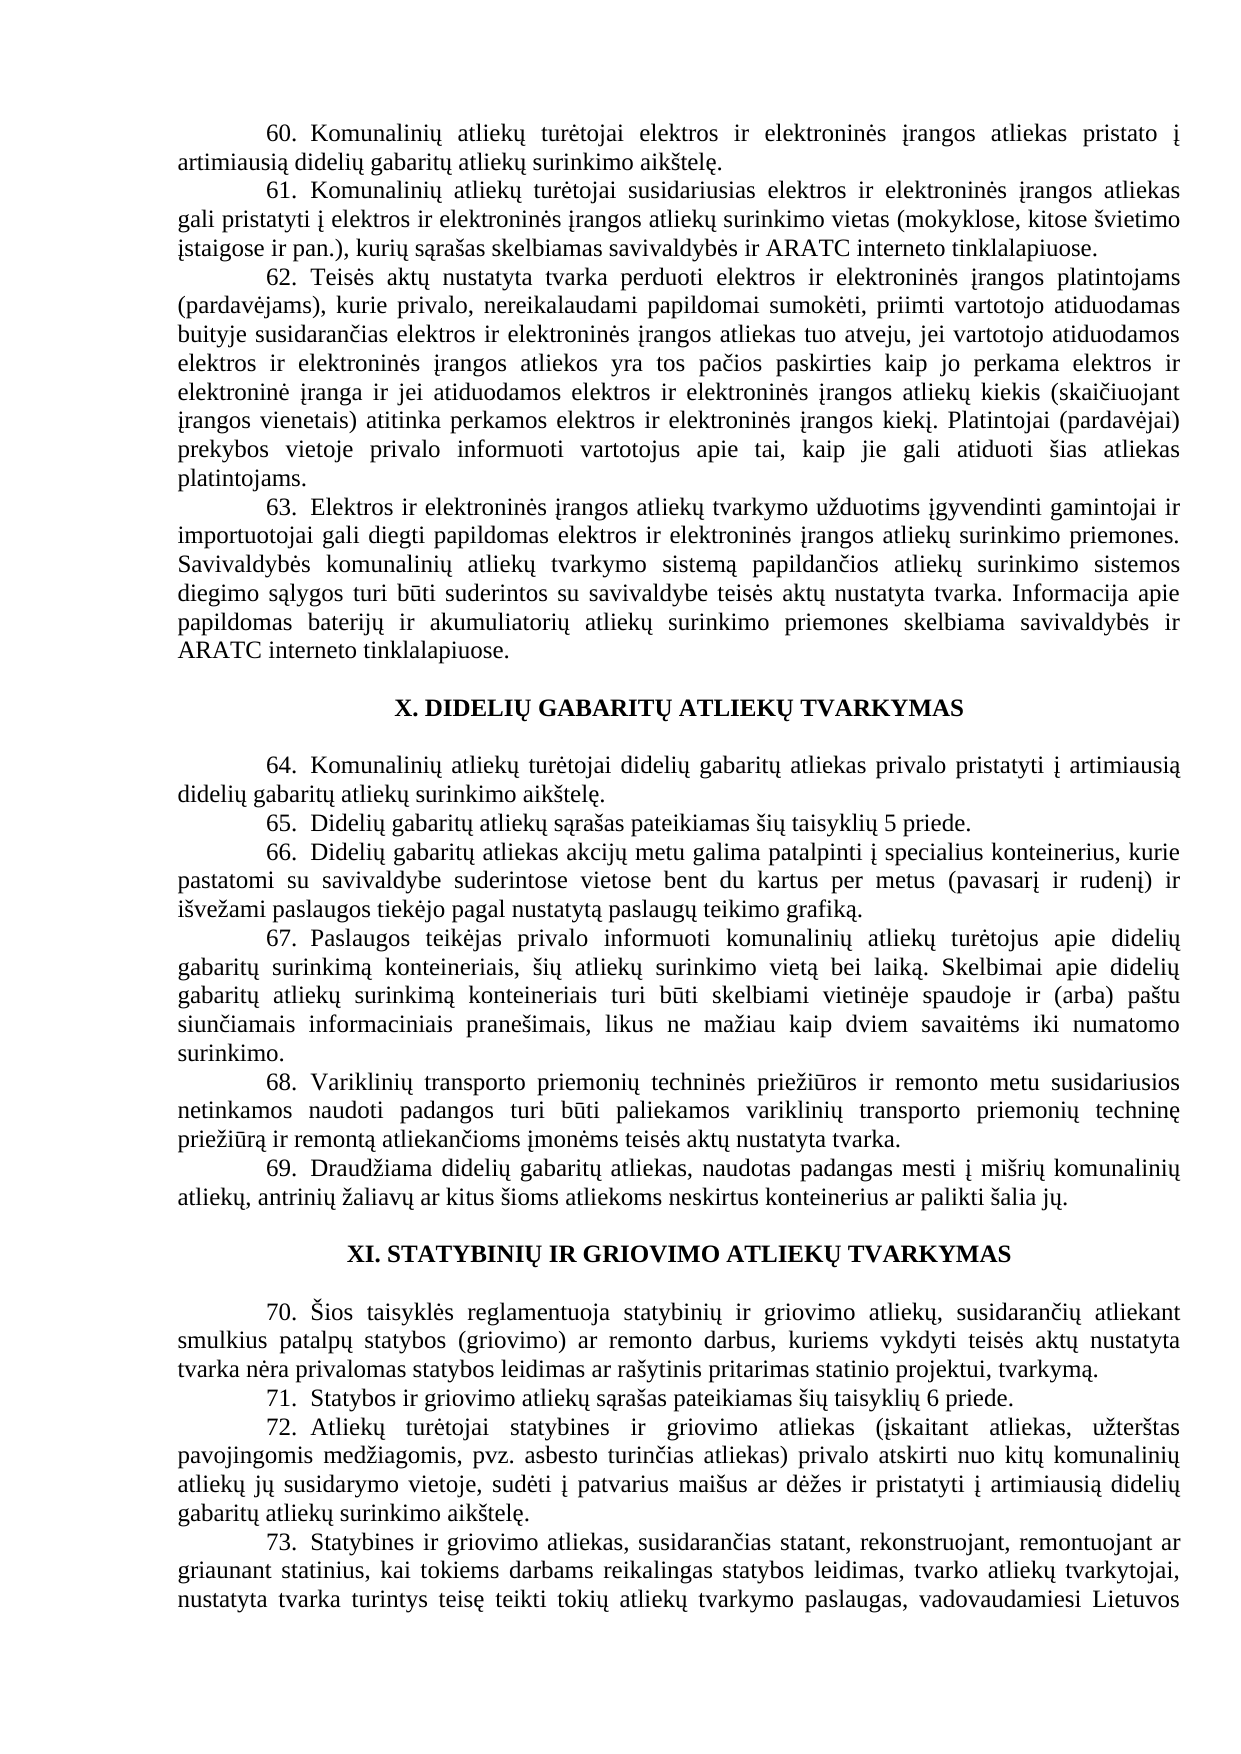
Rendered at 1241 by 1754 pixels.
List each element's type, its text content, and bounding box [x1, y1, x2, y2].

text 63. Elektros ir elektroninės įrangos atliekų tvarkymo užduotims įgyvendinti gamintojai ir importuotojai gali diegti papildomas elektros ir elektroninės įrangos atliekų surinkimo priemones. Savivaldybės komunalinių atliekų tvarkymo sistemą papildančios atliekų surinkimo sistemos diegimo sąlygos turi būti suderintos su savivaldybe teisės aktų nustatyta tvarka. Informacija apie papildomas baterijų ir akumuliatorių atliekų surinkimo priemones skelbiama savivaldybės ir ARATC interneto tinklalapiuose. [177, 492, 1181, 664]
text 72. Atliekų turėtojai statybines ir griovimo atliekas (įskaitant atliekas, užterštas pavojingomis medžiagomis, pvz. asbesto turinčias atliekas) privalo atskirti nuo kitų komunalinių atliekų jų susidarymo vietoje, sudėti į patvarius maišus ar dėžes ir pristatyti į artimiausią didelių gabaritų atliekų surinkimo aikštelę. [177, 1412, 1181, 1527]
text 62. Teisės aktų nustatyta tvarka perduoti elektros ir elektroninės įrangos platintojams (pardavėjams), kurie privalo, nereikalaudami papildomai sumokėti, priimti vartotojo atiduodamas buityje susidarančias elektros ir elektroninės įrangos atliekas tuo atveju, jei vartotojo atiduodamos elektros ir elektroninės įrangos atliekos yra tos pačios paskirties kaip jo perkama elektros ir elektroninė įranga ir jei atiduodamos elektros ir elektroninės įrangos atliekų kiekis (skaičiuojant įrangos vienetais) atitinka perkamos elektros ir elektroninės įrangos kiekį. Platintojai (pardavėjai) prekybos vietoje privalo informuoti vartotojus apie tai, kaip jie gali atiduoti šias atliekas platintojams. [177, 262, 1181, 492]
text 64. Komunalinių atliekų turėtojai didelių gabaritų atliekas privalo pristatyti į artimiausią didelių gabaritų atliekų surinkimo aikštelę. [177, 751, 1181, 808]
text 71. Statybos ir griovimo atliekų sąrašas pateikiamas šių taisyklių 6 priede. [177, 1383, 1181, 1412]
text 65. Didelių gabaritų atliekų sąrašas pateikiamas šių taisyklių 5 priede. [177, 808, 1181, 837]
text 61. Komunalinių atliekų turėtojai susidariusias elektros ir elektroninės įrangos atliekas gali pristatyti į elektros ir elektroninės įrangos atliekų surinkimo vietas (mokyklose, kitose švietimo įstaigose ir pan.), kurių sąrašas skelbiamas savivaldybės ir ARATC interneto tinklalapiuose. [177, 176, 1181, 262]
text 69. Draudžiama didelių gabaritų atliekas, naudotas padangas mesti į mišrių komunalinių atliekų, antrinių žaliavų ar kitus šioms atliekoms neskirtus konteinerius ar palikti šalia jų. [177, 1153, 1181, 1211]
text 66. Didelių gabaritų atliekas akcijų metu galima patalpinti į specialius konteinerius, kurie pastatomi su savivaldybe suderintose vietose bent du kartus per metus (pavasarį ir rudenį) ir išvežami paslaugos tiekėjo pagal nustatytą paslaugų teikimo grafiką. [177, 837, 1181, 923]
text 73. Statybines ir griovimo atliekas, susidarančias statant, rekonstruojant, remontuojant ar griaunant statinius, kai tokiems darbams reikalingas statybos leidimas, tvarko atliekų tvarkytojai, nustatyta tvarka turintys teisę teikti tokių atliekų tvarkymo paslaugas, vadovaudamiesi Lietuvos [177, 1527, 1181, 1613]
text 67. Paslaugos teikėjas privalo informuoti komunalinių atliekų turėtojus apie didelių gabaritų surinkimą konteineriais, šių atliekų surinkimo vietą bei laiką. Skelbimai apie didelių gabaritų atliekų surinkimą konteineriais turi būti skelbiami vietinėje spaudoje ir (arba) paštu siunčiamais informaciniais pranešimais, likus ne mažiau kaip dviem savaitėms iki numatomo surinkimo. [177, 923, 1181, 1067]
text X. DIDELIŲ GABARITŲ ATLIEKŲ TVARKYMAS [177, 693, 1181, 722]
text XI. STATYBINIŲ IR GRIOVIMO ATLIEKŲ TVARKYMAS [177, 1239, 1181, 1268]
text 60. Komunalinių atliekų turėtojai elektros ir elektroninės įrangos atliekas pristato į artimiausią didelių gabaritų atliekų surinkimo aikštelę. [177, 118, 1181, 176]
text 70. Šios taisyklės reglamentuoja statybinių ir griovimo atliekų, susidarančių atliekant smulkius patalpų statybos (griovimo) ar remonto darbus, kuriems vykdyti teisės aktų nustatyta tvarka nėra privalomas statybos leidimas ar rašytinis pritarimas statinio projektui, tvarkymą. [177, 1297, 1181, 1383]
text 68. Variklinių transporto priemonių techninės priežiūros ir remonto metu susidariusios netinkamos naudoti padangos turi būti paliekamos variklinių transporto priemonių techninę priežiūrą ir remontą atliekančioms įmonėms teisės aktų nustatyta tvarka. [177, 1067, 1181, 1153]
